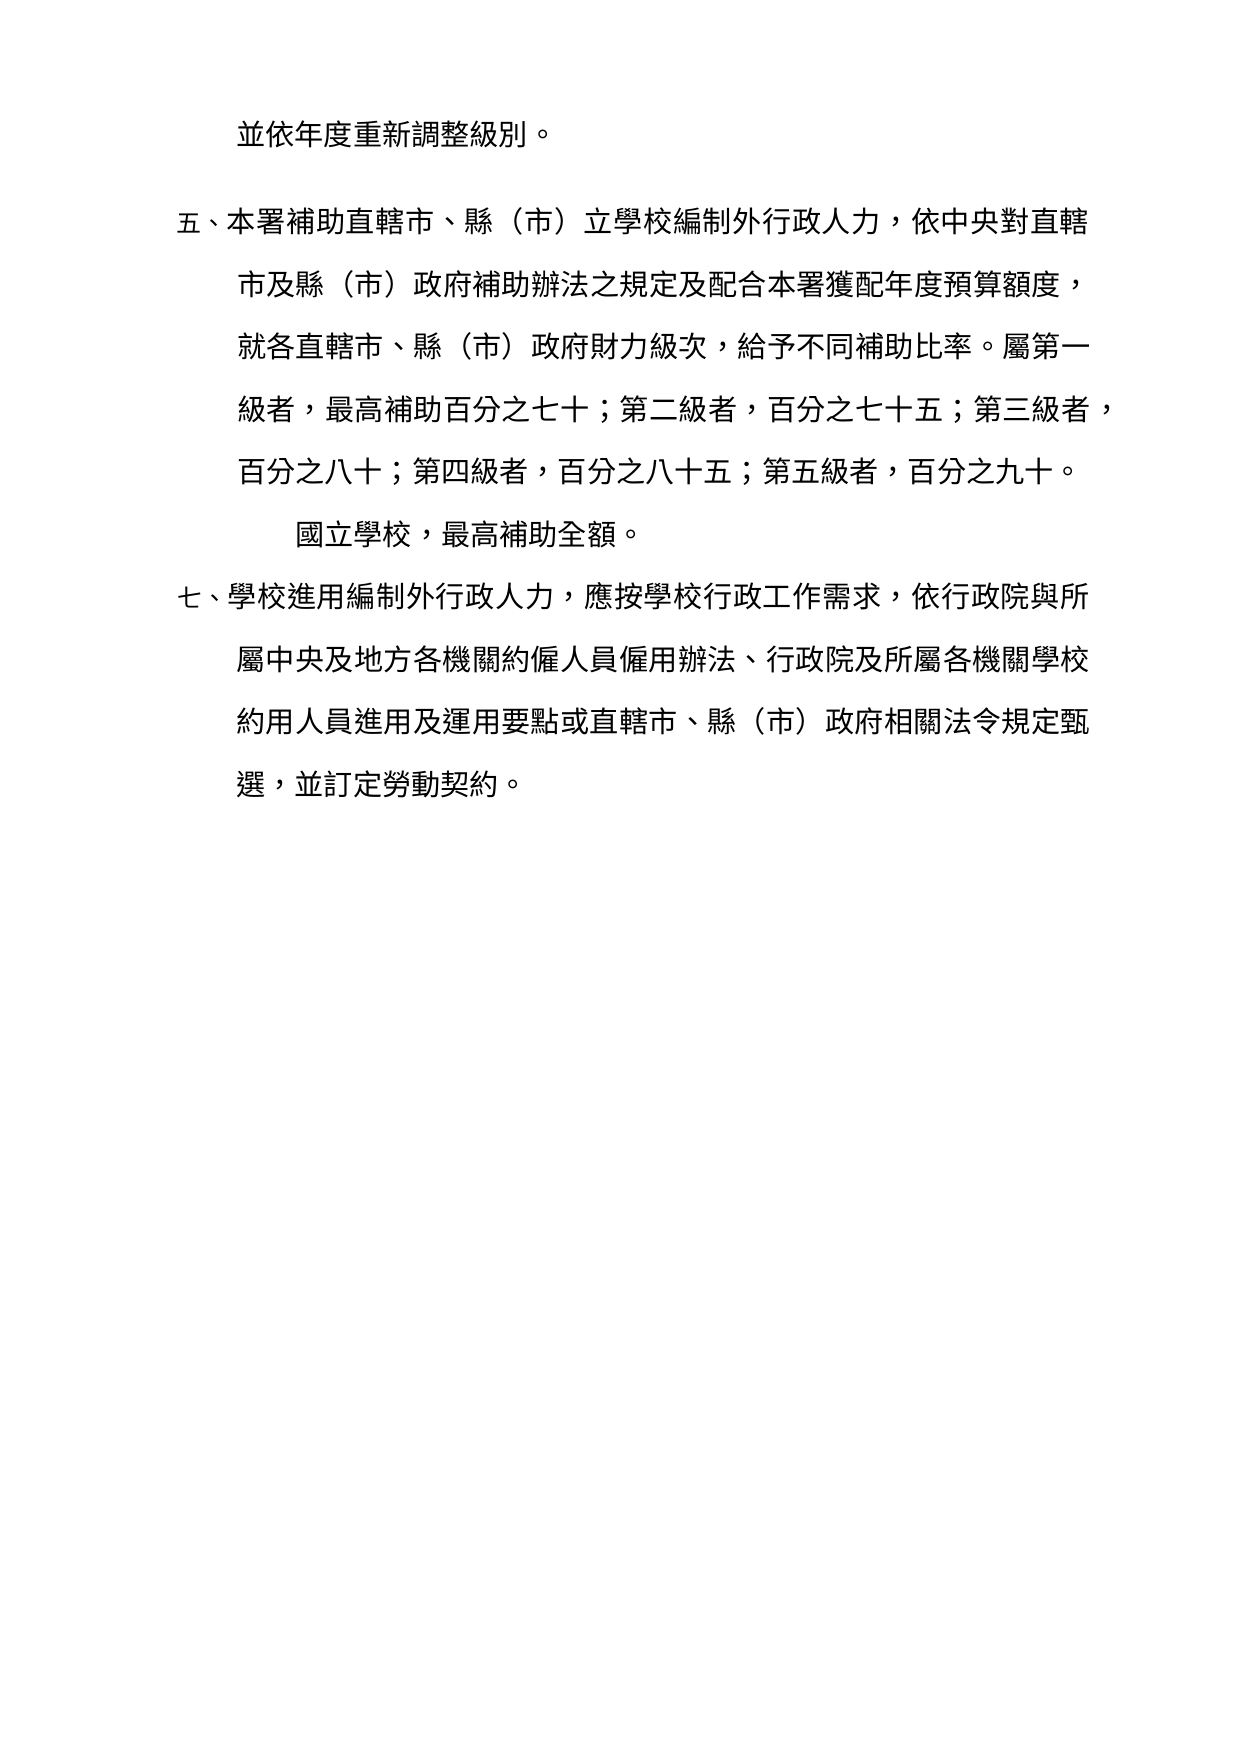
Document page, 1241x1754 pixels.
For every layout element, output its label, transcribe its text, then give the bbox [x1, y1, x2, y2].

text 並依年度重新調整級別。 [236, 91, 1093, 153]
list 學校進用編制外行政人力，應按學校行政工作需求，依行政院與所屬中央及地方各機關約僱人員僱用辦法、行政院及所屬各機關學校約用人員進用及運用要點或直轄市、縣（市）政府相關法令規定甄選，並訂定勞動契約。 [177, 553, 1092, 803]
text 國立學校，最高補助全額。 [236, 491, 1092, 553]
list 本署補助直轄市、縣（市）立學校編制外行政人力，依中央對直轄市及縣（市）政府補助辦法之規定及配合本署獲配年度預算額度，就各直轄市、縣（市）政府財力級次，給予不同補助比率。屬第一級者，最高補助百分之七十；第二級者，百分之七十五；第三級者，百分之八十；第四級者，百分之八十五；第五級者，百分之九十。 [177, 178, 1092, 491]
